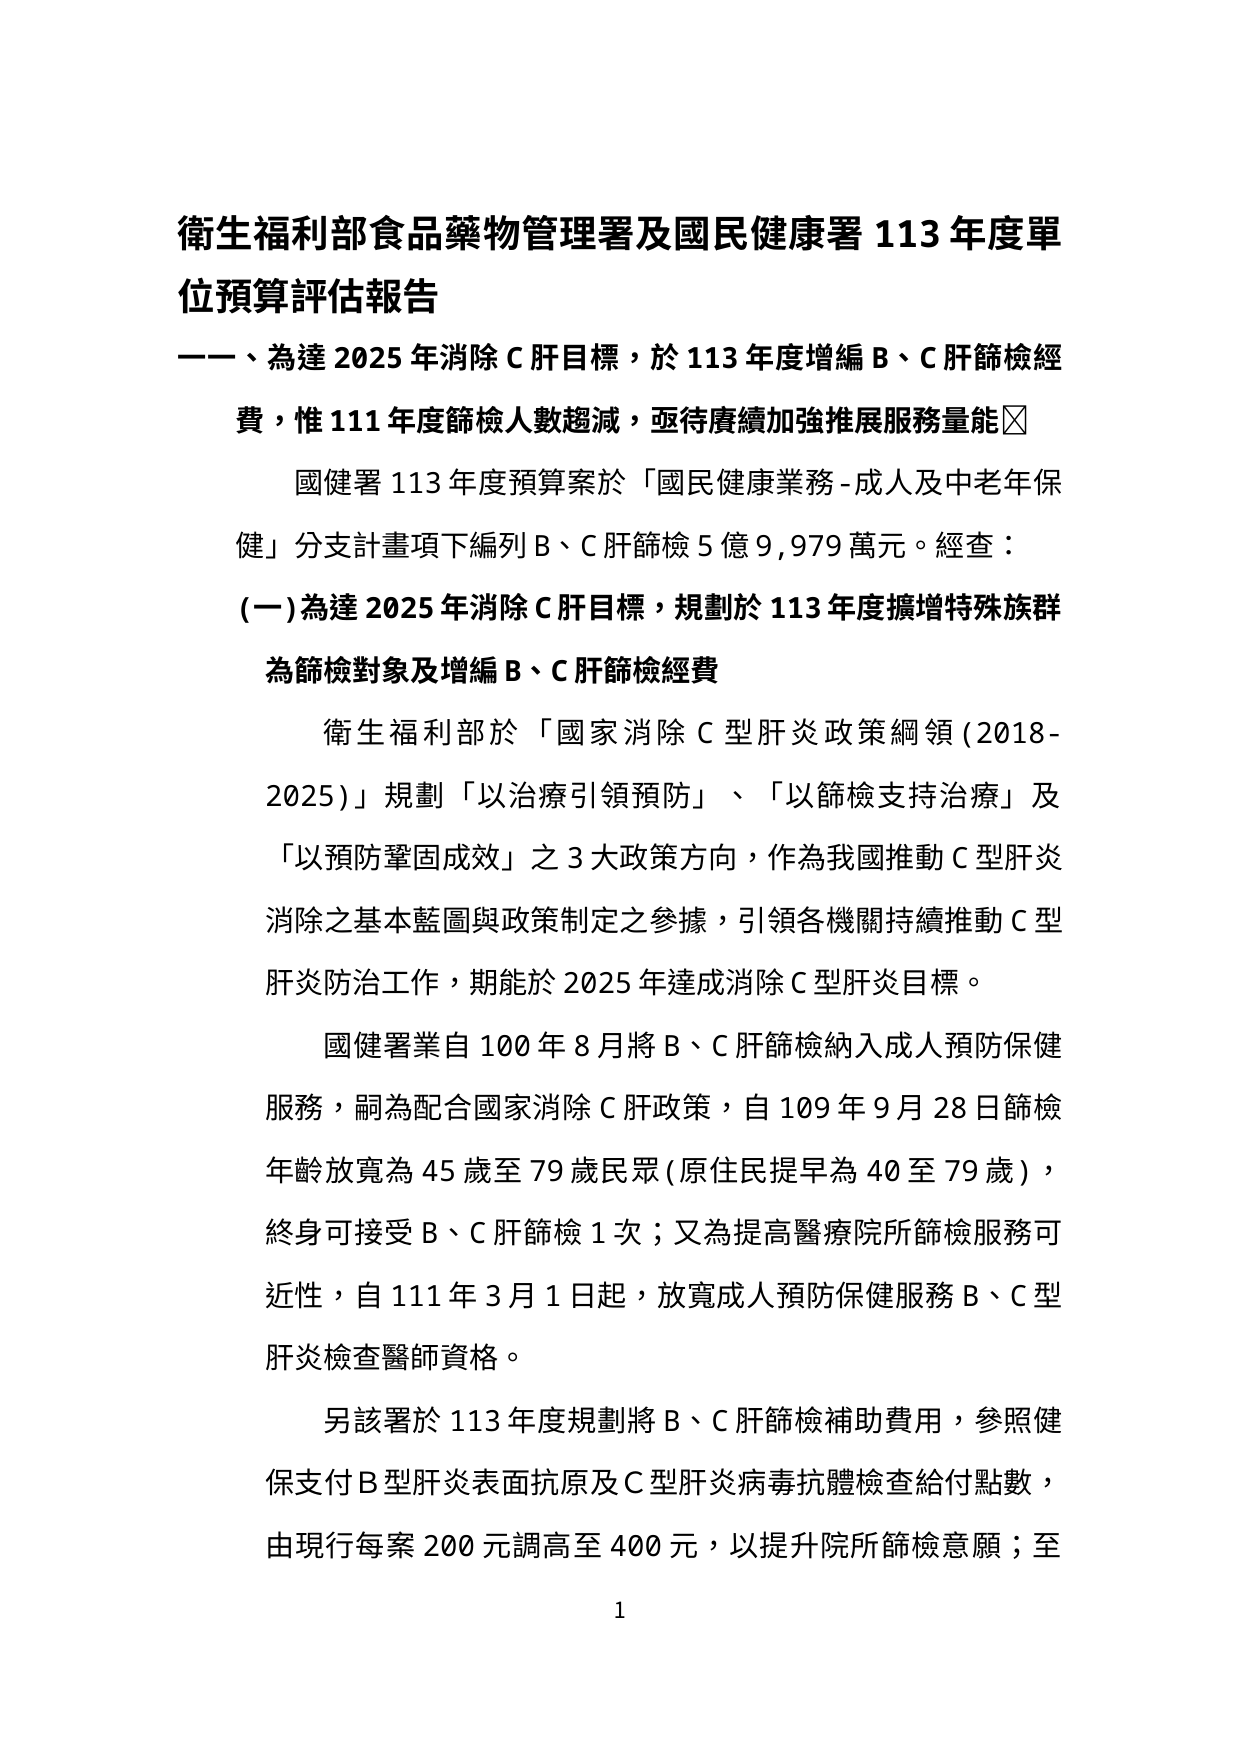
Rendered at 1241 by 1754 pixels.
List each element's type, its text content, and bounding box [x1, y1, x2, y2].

text 另該署於113年度規劃將B、C肝篩檢補助費用，參照健保支付Ｂ型肝炎表面抗原及Ｃ型肝炎病毒抗體檢查給付點數，由現行每案200元調高至400元，以提升院所篩檢意願；至 [265, 1377, 1063, 1564]
text (一)為達2025年消除C肝目標，規劃於113年度擴增特殊族群為篩檢對象及增編B、C肝篩檢經費 [236, 564, 1063, 689]
text 衛生福利部食品藥物管理署及國民健康署113年度單位預算評估報告 [177, 189, 1063, 314]
text 一一、為達2025年消除C肝目標，於113年度增編B、C肝篩檢經費，惟111年度篩檢人數趨減，亟待賡續加強推展服務量能 [177, 314, 1063, 439]
text 衛生福利部於「國家消除C型肝炎政策綱領(2018-2025)」規劃「以治療引領預防」、「以篩檢支持治療」及「以預防鞏固成效」之3大政策方向，作為我國推動C型肝炎消除之基本藍圖與政策制定之參據，引領各機關持續推動C型肝炎防治工作，期能於2025年達成消除C型肝炎目標。 [265, 689, 1063, 1002]
text 國健署113年度預算案於「國民健康業務-成人及中老年保健」分支計畫項下編列B、C肝篩檢5億9,979萬元。經查： [236, 439, 1063, 564]
text 國健署業自100年8月將B、C肝篩檢納入成人預防保健服務，嗣為配合國家消除C肝政策，自109年9月28日篩檢年齡放寬為45歲至79歲民眾(原住民提早為40至79歲)，終身可接受B、C肝篩檢1次；又為提高醫療院所篩檢服務可近性，自111年3月1日起，放寬成人預防保健服務B、C型肝炎檢查醫師資格。 [265, 1002, 1063, 1377]
